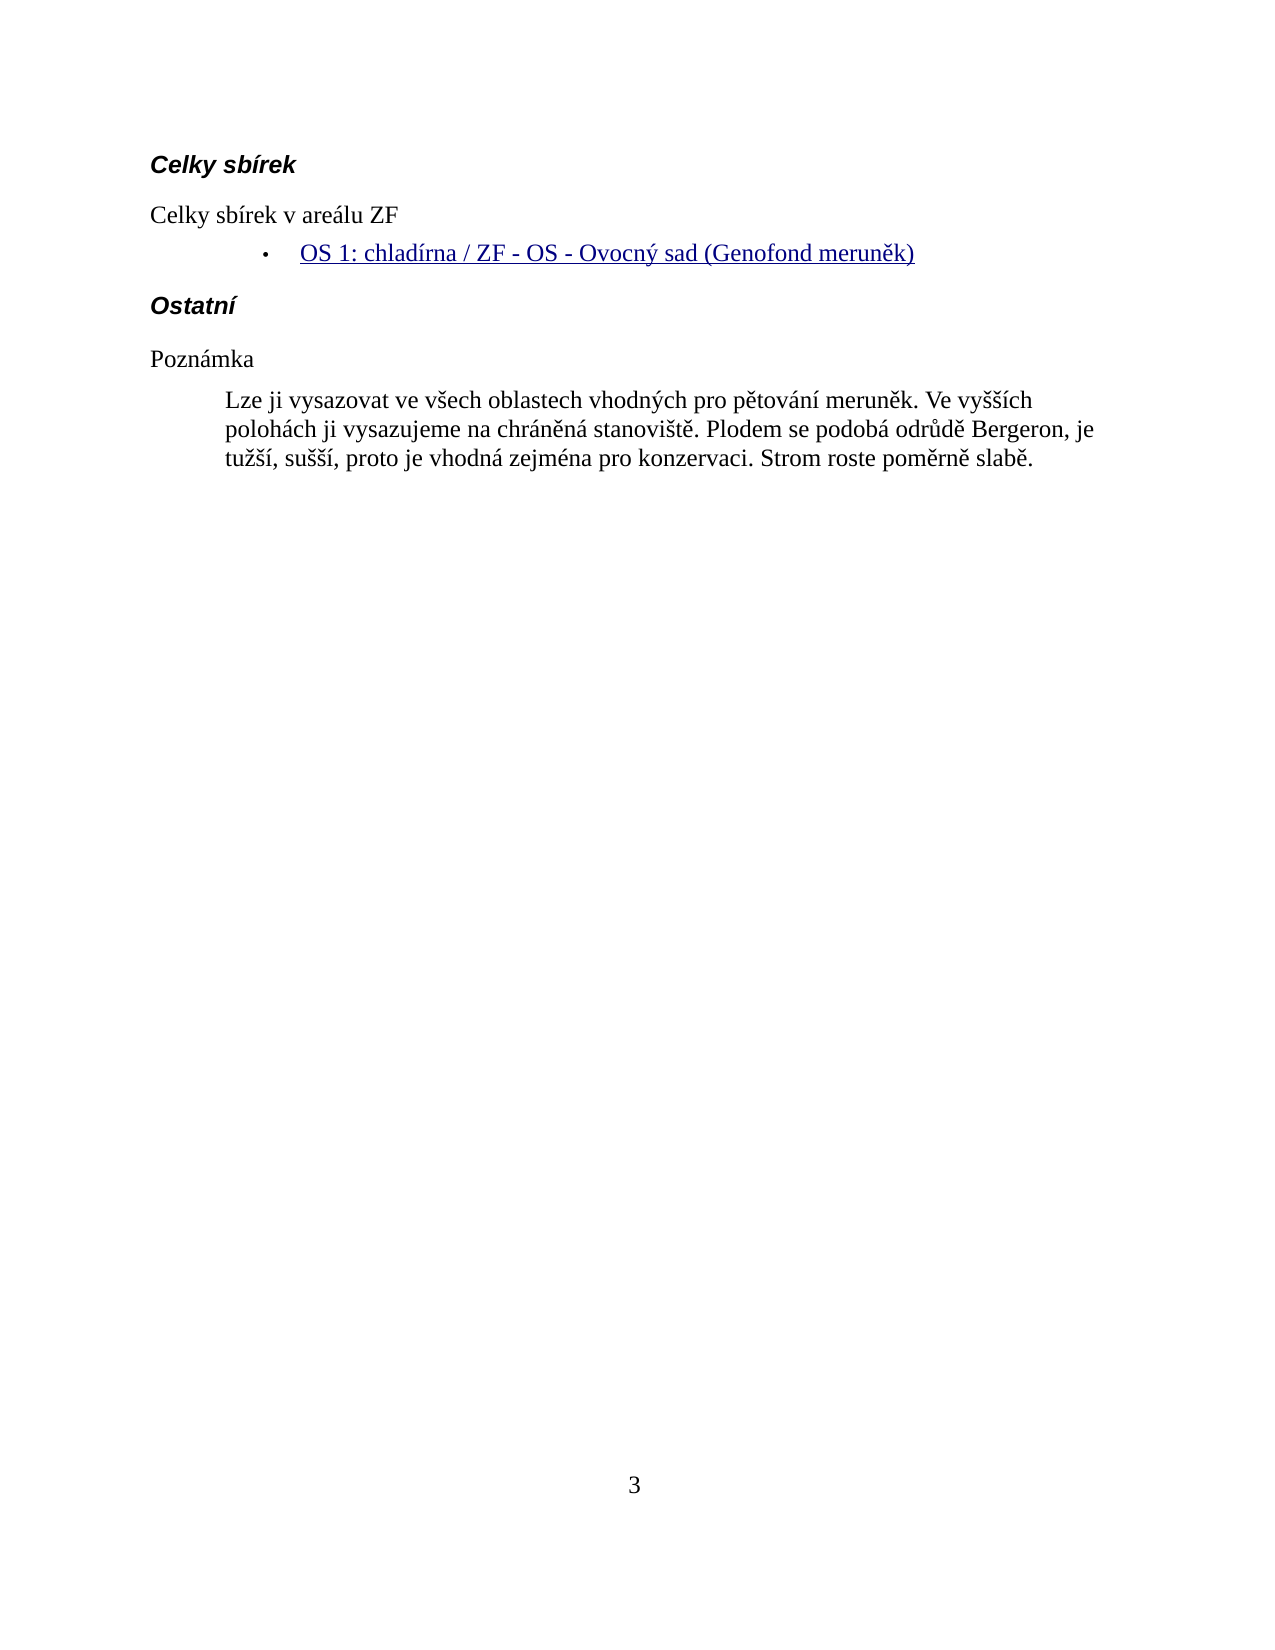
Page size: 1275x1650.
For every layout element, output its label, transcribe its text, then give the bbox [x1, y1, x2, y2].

subtitle Celky sbírek [150, 150, 1125, 178]
text Celky sbírek v areálu ZF [150, 200, 1125, 229]
text Poznámka [150, 344, 1125, 373]
list OS 1: chladírna / ZF - OS - Ovocný sad (Genofond meruněk) [262, 238, 1125, 266]
text Lze ji vysazovat ve všech oblastech vhodných pro pětování meruněk. Ve vyšších polohách ji vysazujeme na chráněná stanoviště. Plodem se podobá odrůdě Bergeron, je tužší, sušší, proto je vhodná zejména pro konzervaci. Strom roste poměrně slabě. [225, 385, 1125, 471]
subtitle Ostatní [150, 291, 1125, 320]
